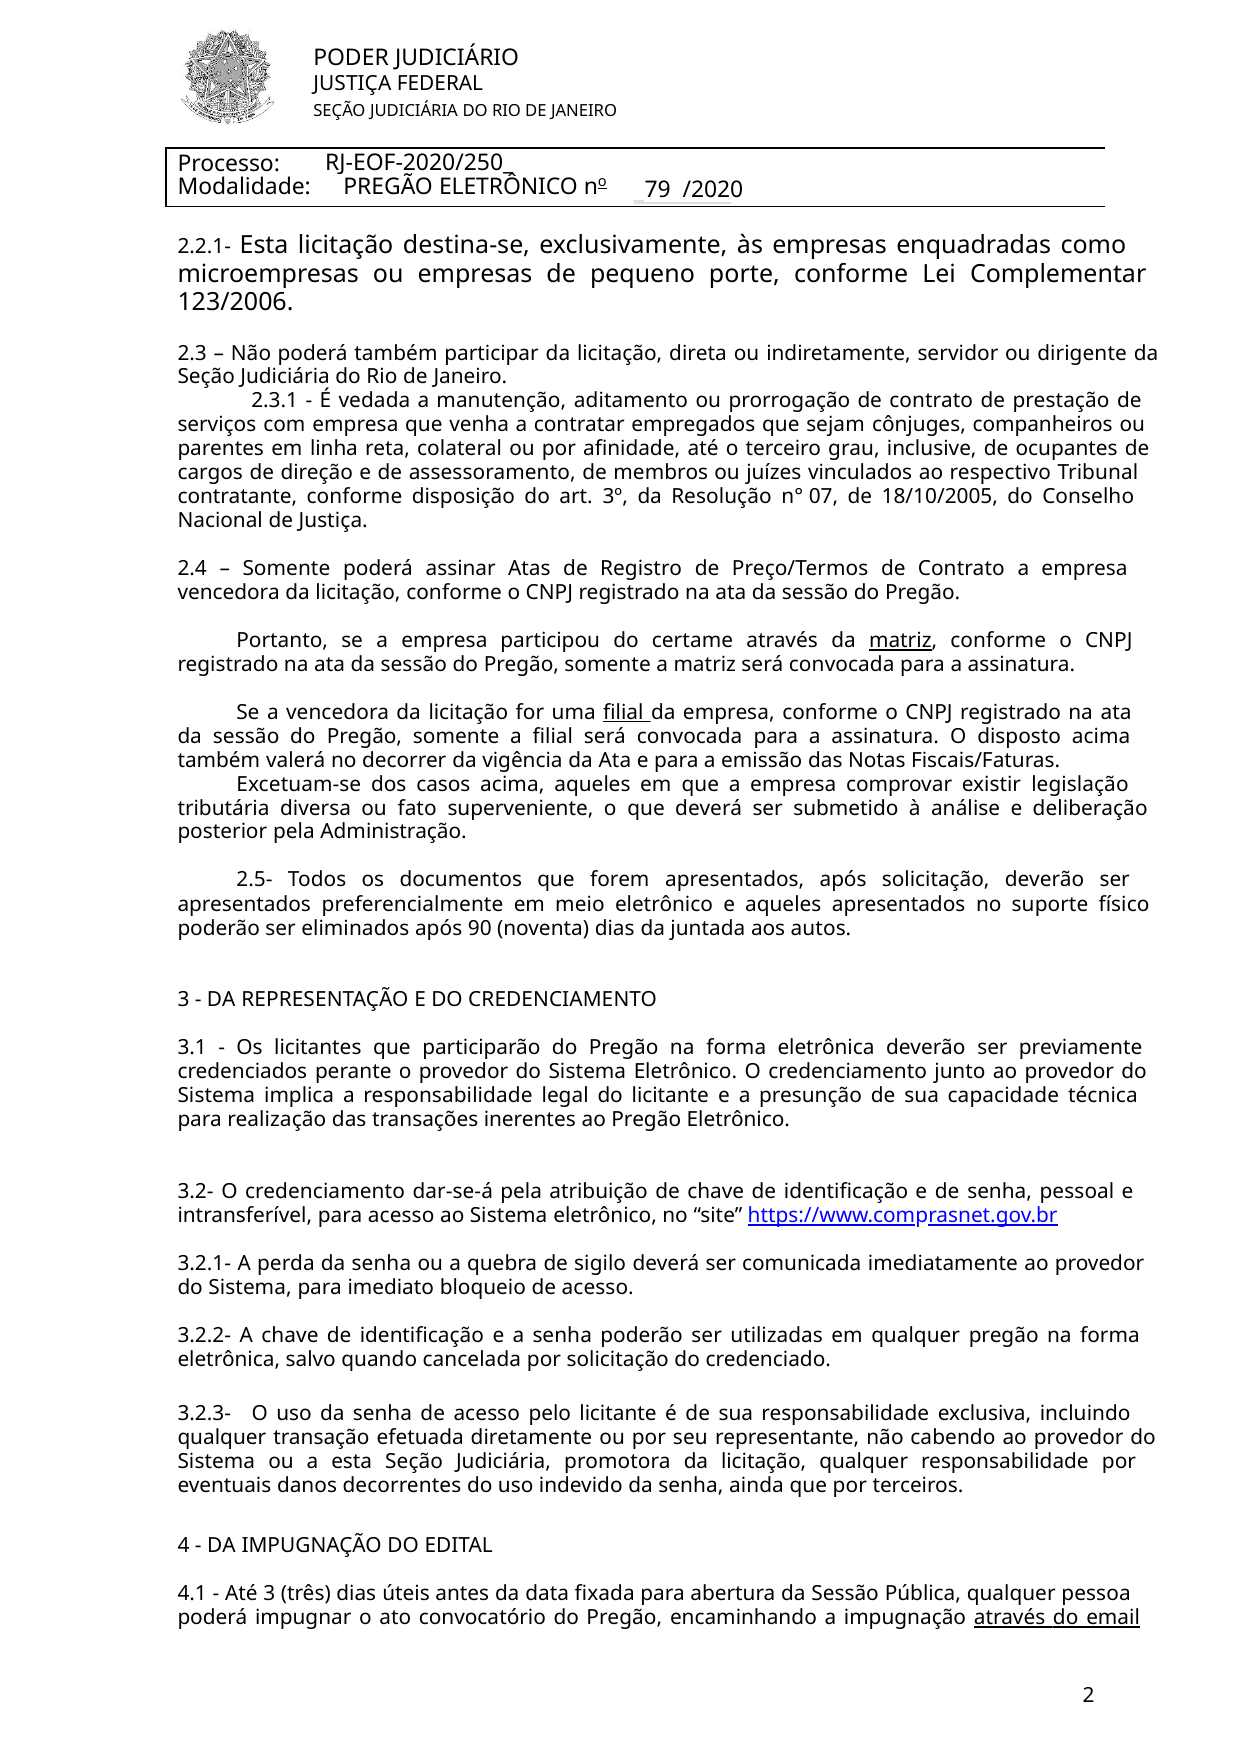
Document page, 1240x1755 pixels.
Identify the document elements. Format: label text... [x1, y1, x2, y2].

text qualquer transação efetuada diretamente ou por seu representante, não cabendo ao provedor do [177, 1425, 1230, 1449]
text 3.1 - Os licitantes que participarão do Pregão na forma eletrônica deverão ser previamente [177, 1036, 1230, 1059]
text parentes em linha reta, colateral ou por afinidade, até o terceiro grau, inclusive, de ocupantes de [177, 437, 1230, 461]
text 2.2.1- Esta licitação destina-se, exclusivamente, às empresas enquadradas como [177, 230, 1231, 259]
text do Sistema, para imediato bloqueio de acesso. [177, 1275, 1230, 1299]
text tributária diversa ou fato superveniente, o que deverá ser submetido à análise e deliberação [177, 796, 1230, 820]
text PODER JUDICIÁRIO [313, 44, 539, 71]
text 2.3 – Não poderá também participar da licitação, direta ou indiretamente, servidor ou dirigente da [177, 341, 1230, 365]
text 2 [1082, 1687, 1124, 1706]
text posterior pela Administração. [177, 820, 1230, 844]
text apresentados preferencialmente em meio eletrônico e aqueles apresentados no suporte físico [177, 892, 1230, 916]
text da sessão do Pregão, somente a filial será convocada para a assinatura. O disposto acima [177, 724, 1230, 748]
text 123/2006. [177, 288, 1231, 317]
text cargos de direção e de assessoramento, de membros ou juízes vinculados ao respectivo Tribunal [177, 461, 1230, 484]
text Seção Judiciária do Rio de Janeiro. [177, 365, 1230, 388]
text poderá impugnar o ato convocatório do Pregão, encaminhando a impugnação através do email [177, 1605, 1230, 1629]
text RJ-EOF-2020/250_ [325, 150, 548, 174]
text eventuais danos decorrentes do uso indevido da senha, ainda que por terceiros. [177, 1473, 1230, 1497]
text 2.5- Todos os documentos que forem apresentados, após solicitação, deverão ser [236, 868, 1230, 892]
text 79 /2020 [644, 176, 765, 202]
text eletrônica, salvo quando cancelada por solicitação do credenciado. [177, 1347, 1230, 1371]
text Nacional de Justiça. [177, 508, 1230, 532]
text contratante, conforme disposição do art. 3º, da Resolução n° 07, de 18/10/2005, do Conselho [177, 484, 1230, 508]
text Se a vencedora da licitação for uma filial da empresa, conforme o CNPJ registrado na ata [236, 700, 1230, 724]
text intransferível, para acesso ao Sistema eletrônico, no “site” https://www.comprasnet.gov.br [177, 1203, 1230, 1227]
text 3.2.2- A chave de identificação e a senha poderão ser utilizadas em qualquer pregão na forma [177, 1323, 1230, 1347]
text Processo: [177, 155, 300, 174]
text SEÇÃO JUDICIÁRIA DO RIO DE JANEIRO [313, 101, 641, 121]
text serviços com empresa que venha a contratar empregados que sejam cônjuges, companheiros ou [177, 413, 1230, 437]
text 2.4 – Somente poderá assinar Atas de Registro de Preço/Termos de Contrato a empresa [177, 556, 1230, 580]
text Excetuam-se dos casos acima, aqueles em que a empresa comprovar existir legislação [236, 772, 1230, 796]
text 4.1 - Até 3 (três) dias úteis antes da data fixada para abertura da Sessão Pública, qualquer pessoa [177, 1581, 1230, 1605]
text microempresas ou empresas de pequeno porte, conforme Lei Complementar [177, 259, 1231, 288]
text 3.2- O credenciamento dar-se-á pela atribuição de chave de identificação e de senha, pessoal e [177, 1179, 1230, 1203]
text credenciados perante o provedor do Sistema Eletrônico. O credenciamento junto ao provedor do [177, 1059, 1230, 1083]
text 3 - DA REPRESENTAÇÃO E DO CREDENCIAMENTO [177, 987, 771, 1011]
text Portanto, se a empresa participou do certame através da matriz, conforme o CNPJ [236, 628, 1230, 652]
text JUSTIÇA FEDERAL [313, 71, 539, 95]
text vencedora da licitação, conforme o CNPJ registrado na ata da sessão do Pregão. [177, 580, 1230, 604]
text poderão ser eliminados após 90 (noventa) dias da juntada aos autos. [177, 916, 1230, 940]
text Sistema ou a esta Seção Judiciária, promotora da licitação, qualquer responsabilidade por [177, 1449, 1230, 1473]
text 4 - DA IMPUGNAÇÃO DO EDITAL [177, 1533, 555, 1557]
text registrado na ata da sessão do Pregão, somente a matriz será convocada para a assinatura. [177, 652, 1230, 676]
text 2.3.1 - É vedada a manutenção, aditamento ou prorrogação de contrato de prestação de [251, 388, 1230, 413]
text Modalidade: PREGÃO ELETRÔNICO no [177, 174, 675, 200]
text para realização das transações inerentes ao Pregão Eletrônico. [177, 1107, 1230, 1131]
text também valerá no decorrer da vigência da Ata e para a emissão das Notas Fiscais/Faturas. [177, 748, 1230, 772]
text 3.2.1- A perda da senha ou a quebra de sigilo deverá ser comunicada imediatamente ao provedor [177, 1251, 1230, 1275]
text Sistema implica a responsabilidade legal do licitante e a presunção de sua capacidade técnica [177, 1083, 1230, 1107]
text 3.2.3- O uso da senha de acesso pelo licitante é de sua responsabilidade exclusiva, incluindo [177, 1401, 1230, 1425]
